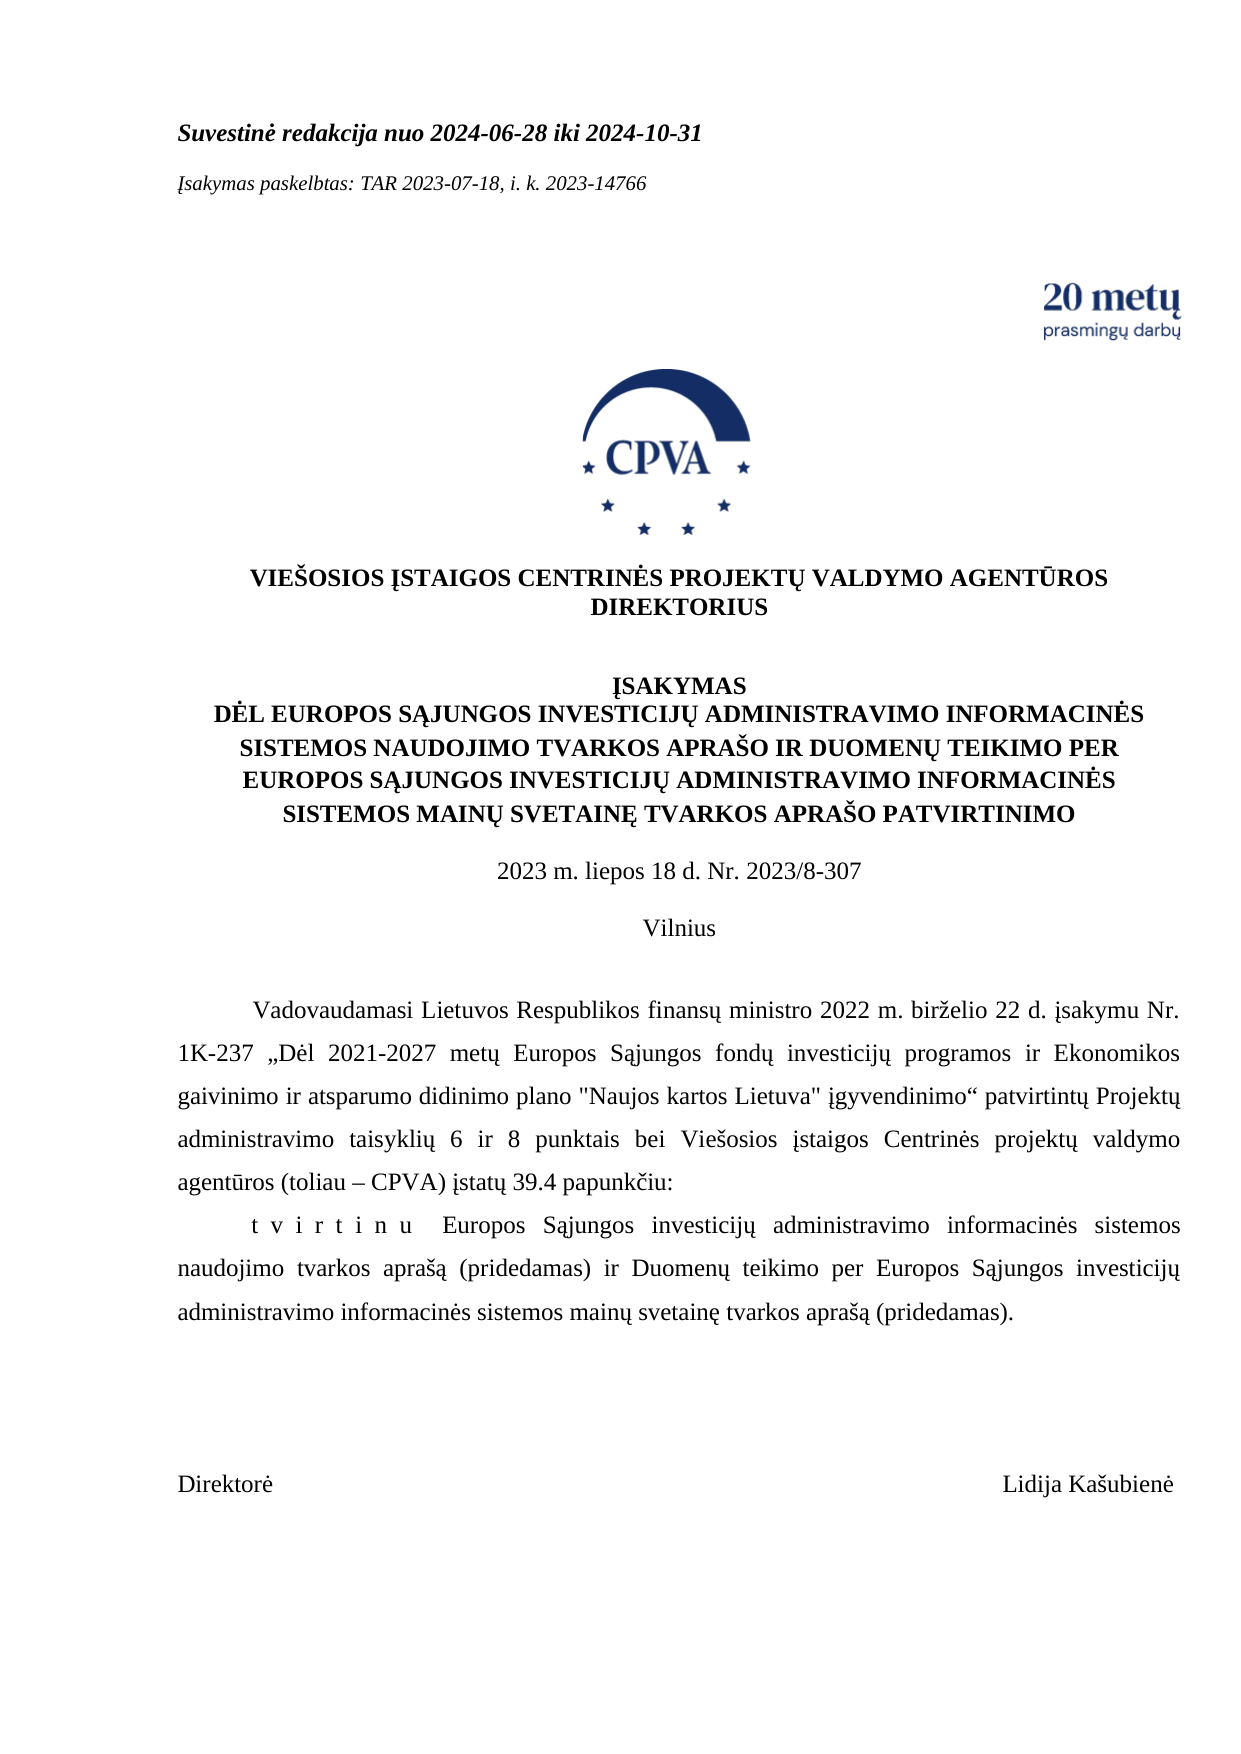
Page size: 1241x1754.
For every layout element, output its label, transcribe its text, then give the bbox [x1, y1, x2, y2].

text 2023 m. liepos 18 d. Nr. 2023/8-307 [177, 856, 1181, 884]
text VIEŠOSIOS ĮSTAIGOS CENTRINĖS PROJEKTŲ VALDYMO AGENTŪROS [177, 563, 1181, 592]
text ĮSAKYMAS [177, 671, 1181, 699]
text Suvestinė redakcija nuo 2024-06-28 iki 2024-10-31 [177, 118, 1181, 147]
text Direktorė Lidija Kašubienė [177, 1469, 1181, 1498]
text Įsakymas paskelbtas: TAR 2023-07-18, i. k. 2023-14766 [177, 171, 1181, 195]
text Vadovaudamasi Lietuvos Respublikos finansų ministro 2022 m. birželio 22 d. įsakymu Nr. 1K-237 „Dėl 2021-2027 metų Europos Sąjungos fondų investicijų programos ir Ekonomikos gaivinimo ir atsparumo didinimo plano "Naujos kartos Lietuva" įgyvendinimo“ patvirtintų Projektų administravimo taisyklių 6 ir 8 punktais bei Viešosios įstaigos Centrinės projektų valdymo agentūros (toliau – CPVA) įstatų 39.4 papunkčiu: [177, 995, 1181, 1196]
text Vilnius [177, 913, 1181, 942]
text DIREKTORIUS [177, 592, 1181, 621]
text DĖL EUROPOS SĄJUNGOS INVESTICIJŲ ADMINISTRAVIMO INFORMACINĖS SISTEMOS NAUDOJIMO TVARKOS APRAŠO IR DUOMENŲ TEIKIMO PER EUROPOS SĄJUNGOS INVESTICIJŲ ADMINISTRAVIMO INFORMACINĖS SISTEMOS MAINŲ SVETAINĘ TVARKOS APRAŠO PATVIRTINIMO [177, 699, 1181, 827]
text tvirtinu Europos Sąjungos investicijų administravimo informacinės sistemos naudojimo tvarkos aprašą (pridedamas) ir Duomenų teikimo per Europos Sąjungos investicijų administravimo informacinės sistemos mainų svetainę tvarkos aprašą (pridedamas). [177, 1210, 1181, 1325]
